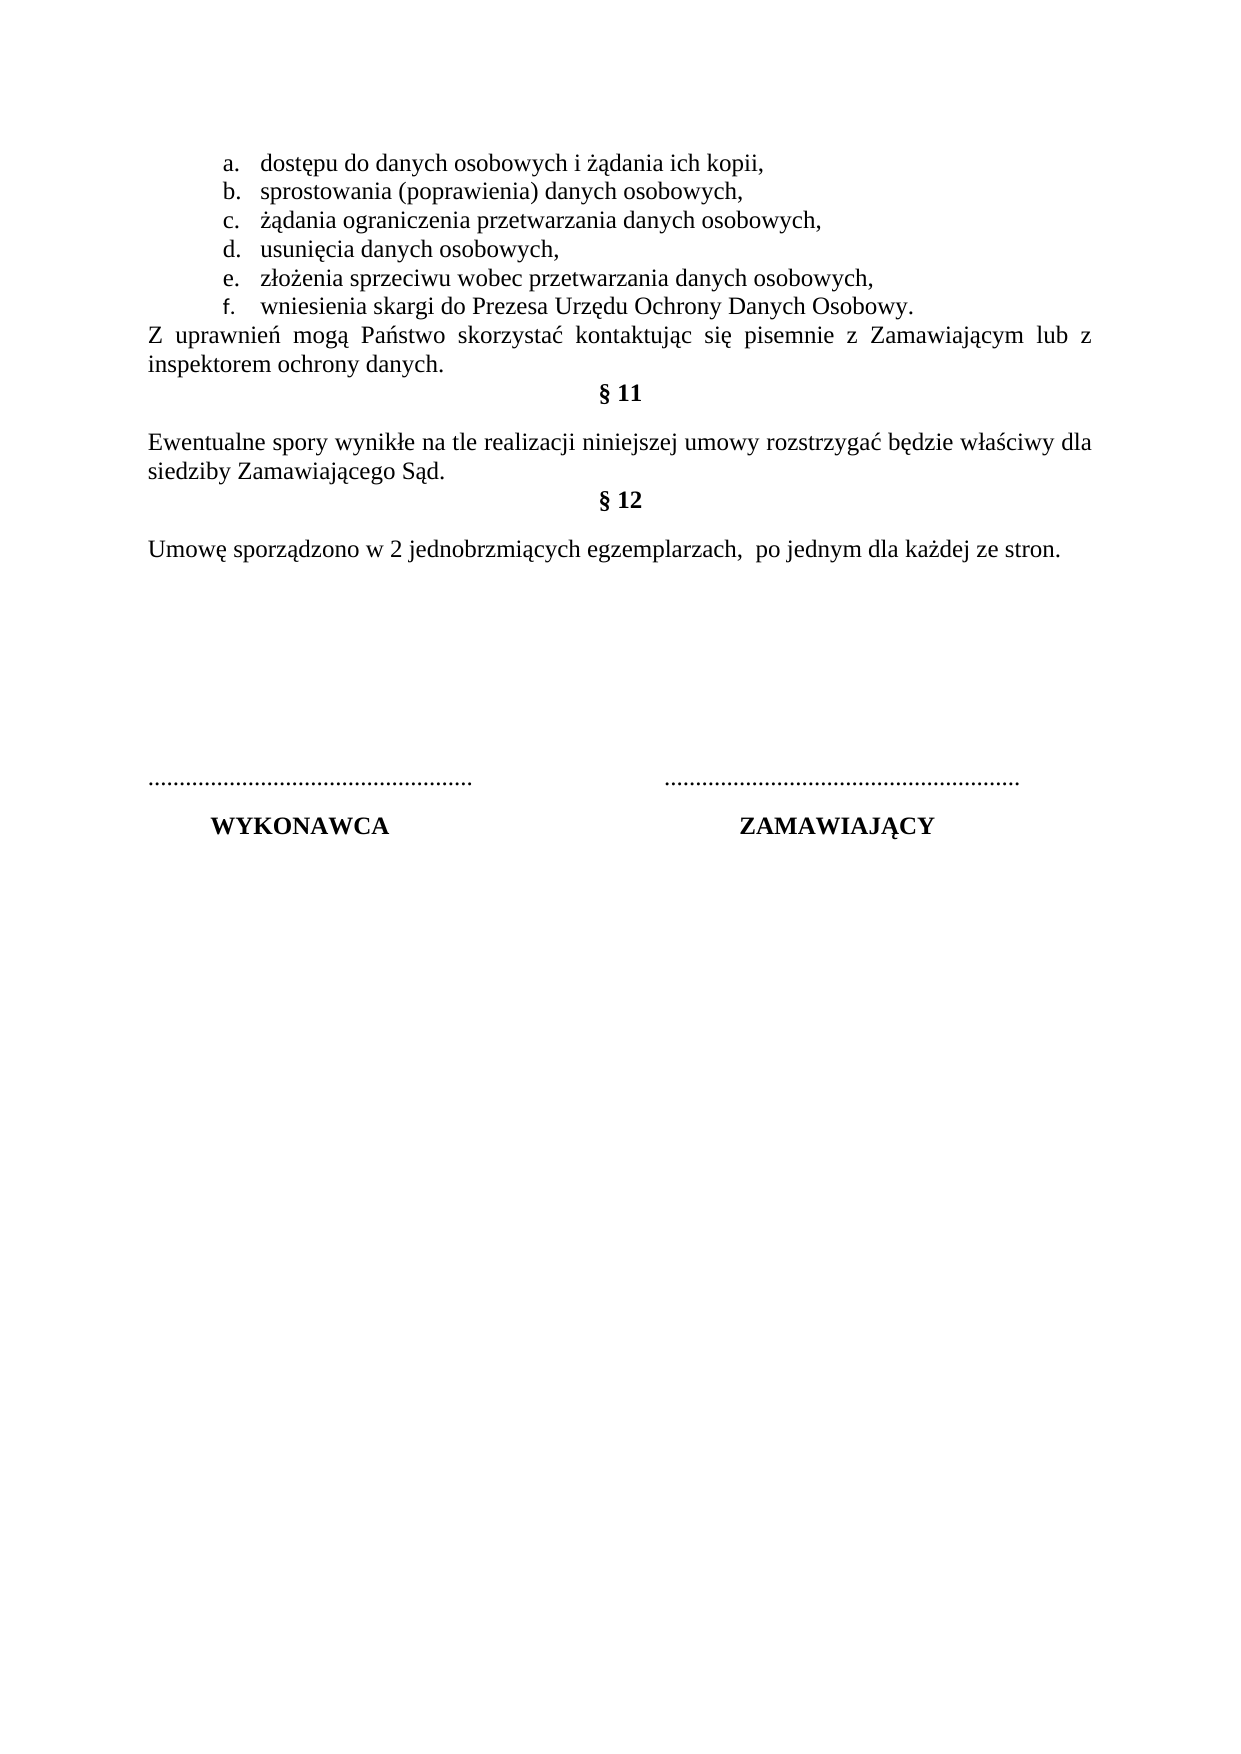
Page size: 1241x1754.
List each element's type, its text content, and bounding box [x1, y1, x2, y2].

list żądania ograniczenia przetwarzania danych osobowych, [223, 205, 1093, 234]
text WYKONAWCA ZAMAWIAJĄCY [148, 811, 1093, 840]
text § 11 [148, 378, 1093, 407]
text § 12 [148, 485, 1093, 514]
list złożenia sprzeciwu wobec przetwarzania danych osobowych, [223, 263, 1093, 291]
text .................................................... ......................................................... [148, 762, 1093, 790]
list usunięcia danych osobowych, [223, 234, 1093, 263]
list dostępu do danych osobowych i żądania ich kopii, [223, 148, 1093, 176]
text Z uprawnień mogą Państwo skorzystać kontaktując się pisemnie z Zamawiającym lub z inspektorem ochrony danych. [148, 320, 1093, 378]
list wniesienia skargi do Prezesa Urzędu Ochrony Danych Osobowy. [223, 291, 1093, 320]
text Umowę sporządzono w 2 jednobrzmiących egzemplarzach, po jednym dla każdej ze stron. [148, 534, 1093, 563]
list sprostowania (poprawienia) danych osobowych, [223, 176, 1093, 205]
text Ewentualne spory wynikłe na tle realizacji niniejszej umowy rozstrzygać będzie właściwy dla siedziby Zamawiającego Sąd. [148, 427, 1093, 485]
